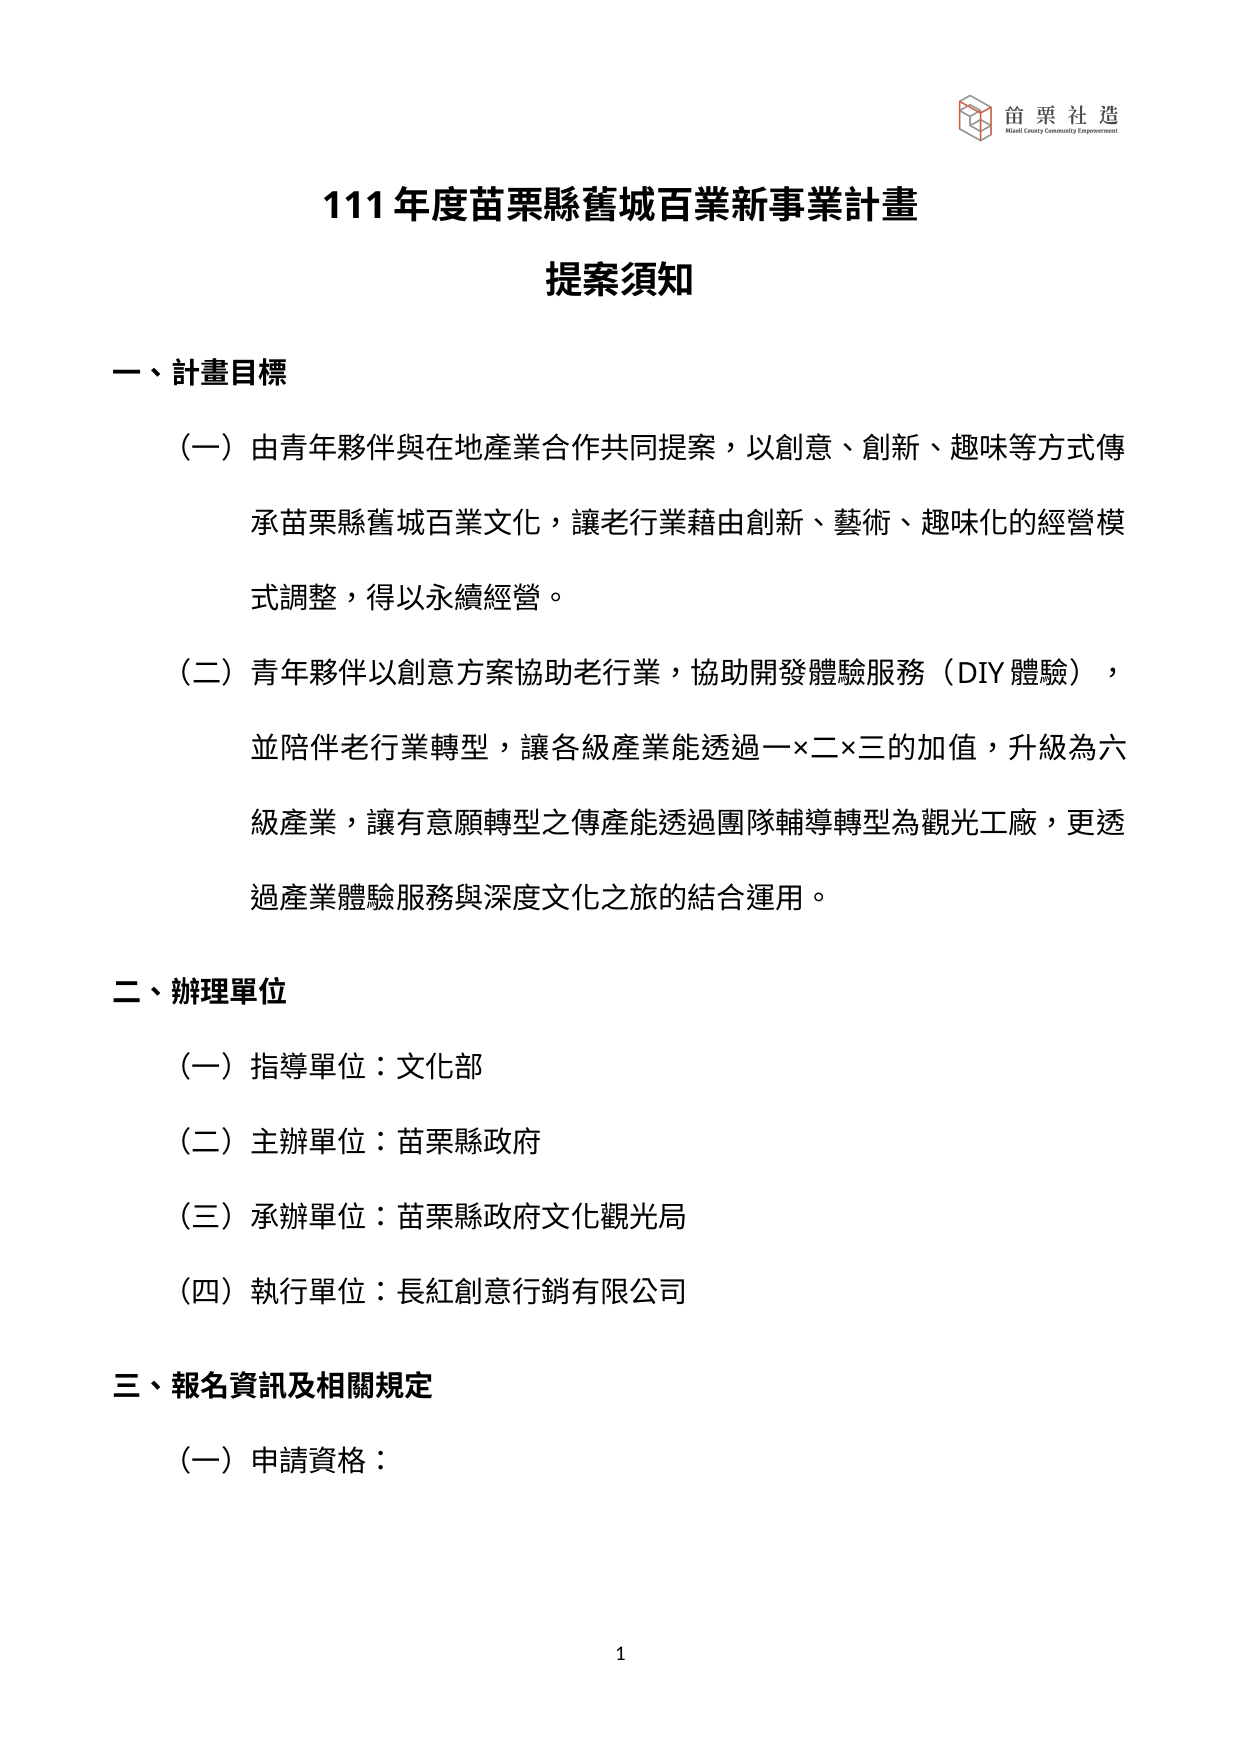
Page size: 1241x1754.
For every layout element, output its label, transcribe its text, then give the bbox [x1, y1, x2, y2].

text （二）主辦單位：苗栗縣政府 [162, 1102, 1128, 1177]
text 一、計畫目標 [112, 333, 1128, 408]
text 提案須知 [112, 239, 1128, 314]
text （一）申請資格： [162, 1421, 1128, 1496]
text （三）承辦單位：苗栗縣政府文化觀光局 [162, 1177, 1128, 1252]
text 二、辦理單位 [112, 952, 1128, 1027]
text （四）執行單位：長紅創意行銷有限公司 [162, 1252, 1128, 1327]
text 三、報名資訊及相關規定 [112, 1346, 1128, 1421]
text （二）青年夥伴以創意方案協助老行業，協助開發體驗服務（DIY體驗），並陪伴老行業轉型，讓各級產業能透過一×二×三的加值，升級為六級產業，讓有意願轉型之傳產能透過團隊輔導轉型為觀光工廠，更透過產業體驗服務與深度文化之旅的結合運用。 [162, 633, 1128, 933]
text （一）指導單位：文化部 [162, 1027, 1128, 1102]
picture [947, 88, 1128, 148]
text 111年度苗栗縣舊城百業新事業計畫 [112, 164, 1128, 239]
text （一）由青年夥伴與在地產業合作共同提案，以創意、創新、趣味等方式傳承苗栗縣舊城百業文化，讓老行業藉由創新、藝術、趣味化的經營模式調整，得以永續經營。 [162, 408, 1128, 633]
